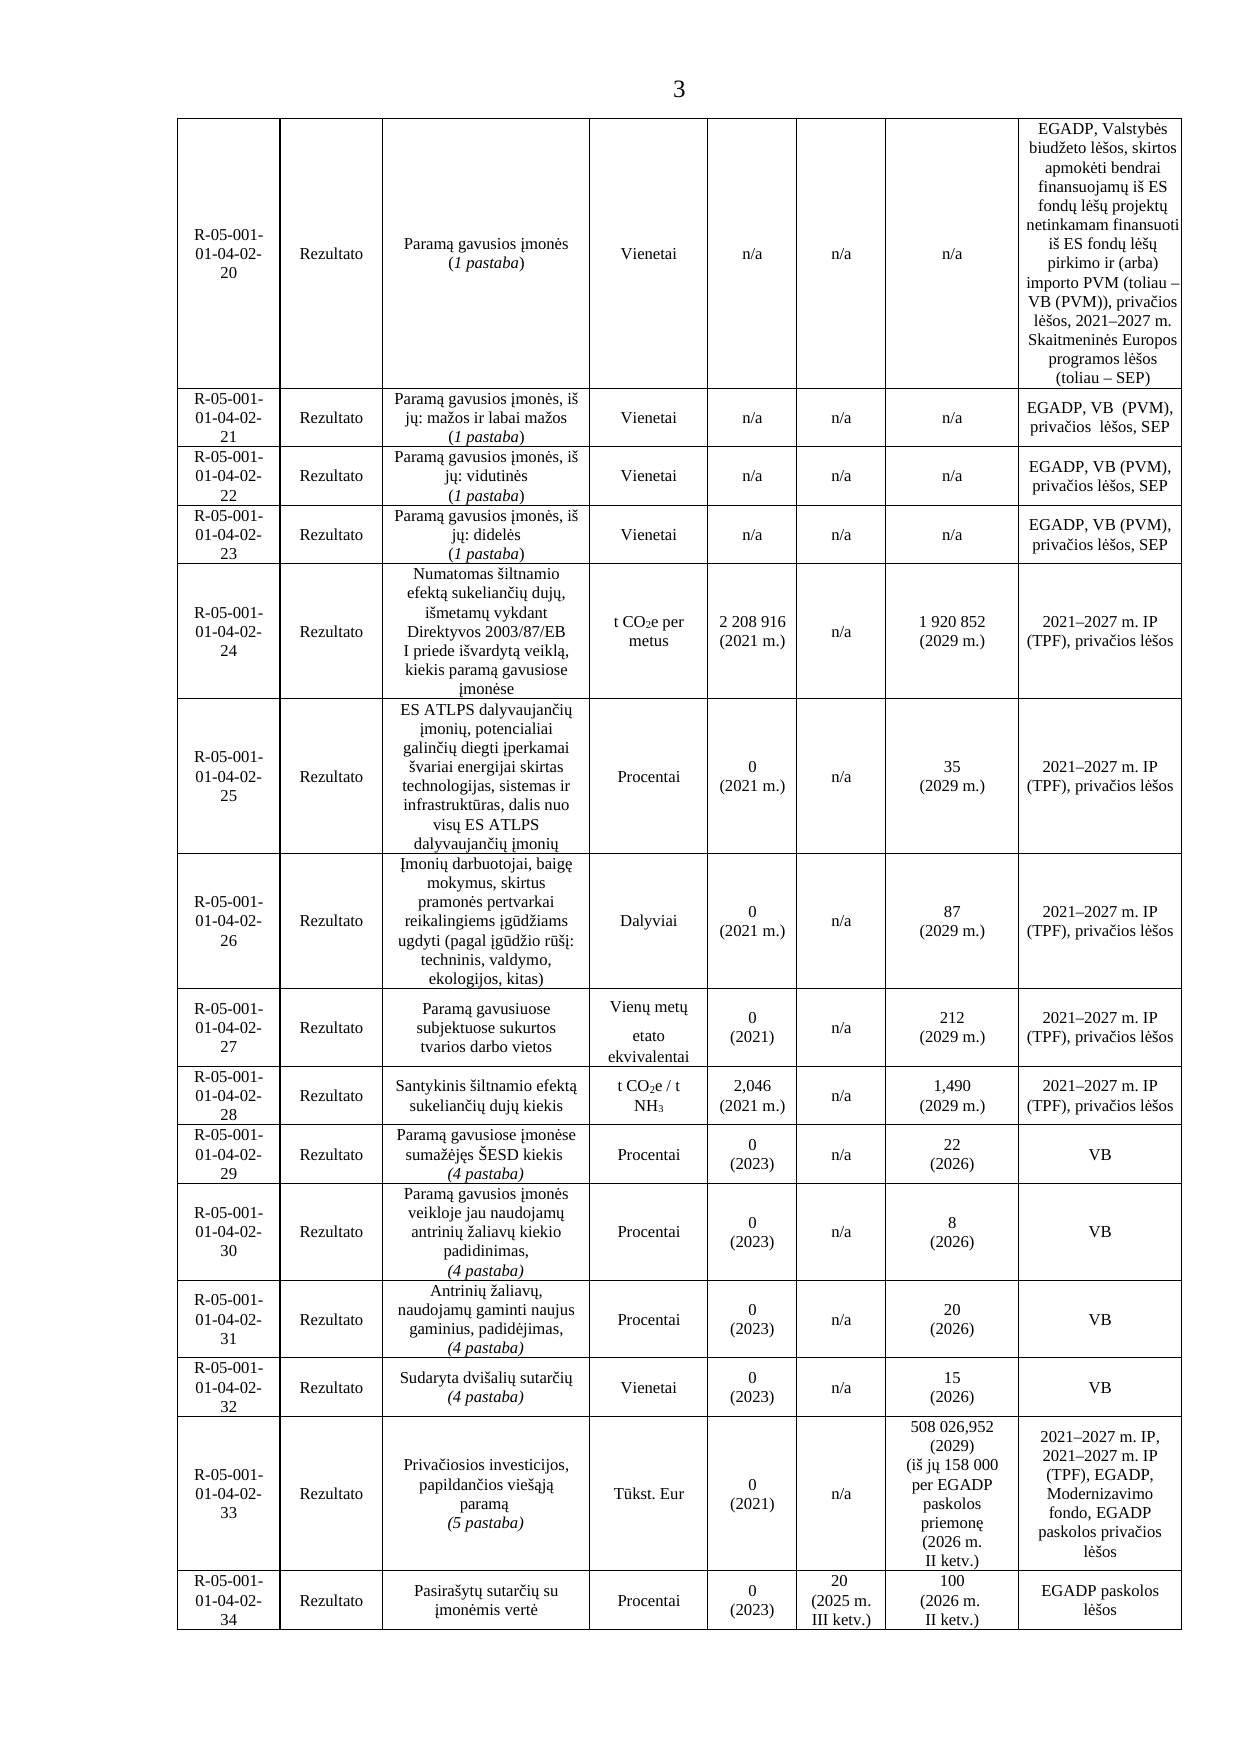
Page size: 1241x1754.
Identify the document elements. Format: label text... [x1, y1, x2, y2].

table_cell Dalyviai [590, 854, 707, 988]
table_cell 0 (2023) [708, 1358, 796, 1416]
table_cell Procentai [590, 1125, 707, 1183]
table_cell EGADP, Valstybės biudžeto lėšos, skirtos apmokėti bendrai finansuojamų iš ES fondų lėšų projektų netinkamam finansuoti iš ES fondų lėšų pirkimo ir (arba) importo PVM (toliau – VB (PVM)), privačios lėšos, 2021–2027 m. Skaitmeninės Europos programos lėšos (toliau – SEP) [1019, 119, 1181, 387]
table_cell 8 (2026) [886, 1184, 1018, 1279]
table_cell n/a [797, 989, 885, 1066]
table_cell 0 (2023) [708, 1125, 796, 1183]
table_cell EGADP, VB (PVM), privačios lėšos, SEP [1019, 447, 1181, 504]
table_cell R-05-001-01-04-02-34 [178, 1571, 279, 1629]
table_cell Procentai [590, 1571, 707, 1629]
table_cell Tūkst. Eur [590, 1417, 707, 1570]
table_cell VB [1019, 1281, 1181, 1357]
table_cell Paramą gavusios įmonės, iš jų: didelės (1 pastaba) [383, 506, 589, 563]
table_cell R-05-001-01-04-02-22 [178, 447, 279, 504]
table_cell R-05-001-01-04-02-29 [178, 1125, 279, 1183]
table_cell n/a [797, 389, 885, 446]
table_cell Rezultato [281, 1571, 382, 1629]
table_cell 508 026,952 (2029) (iš jų 158 000 per EGADP paskolos priemonę (2026 m. II ketv.) [886, 1417, 1018, 1570]
table_cell Vienetai [590, 1358, 707, 1416]
table_cell 2021–2027 m. IP, 2021–2027 m. IP (TPF), EGADP, Modernizavimo fondo, EGADP paskolos privačios lėšos [1019, 1417, 1181, 1570]
table_cell 0 (2021) [708, 1417, 796, 1570]
table_cell Antrinių žaliavų, naudojamų gaminti naujus gaminius, padidėjimas, (4 pastaba) [383, 1281, 589, 1357]
table_cell Rezultato [281, 854, 382, 988]
table_cell Vienų metų etato ekvivalentai [590, 989, 707, 1066]
table_cell R-05-001-01-04-02-33 [178, 1417, 279, 1570]
table_cell Paramą gavusios įmonės veikloje jau naudojamų antrinių žaliavų kiekio padidinimas, (4 pastaba) [383, 1184, 589, 1279]
table_cell n/a [797, 1358, 885, 1416]
table_cell 2021–2027 m. IP (TPF), privačios lėšos [1019, 564, 1181, 698]
table_cell n/a [886, 447, 1018, 504]
table_cell t CO2e / t NH3 [590, 1067, 707, 1124]
table_cell 2,046 (2021 m.) [708, 1067, 796, 1124]
table_cell n/a [797, 854, 885, 988]
table_cell t CO2e per metus [590, 564, 707, 698]
table_cell n/a [886, 119, 1018, 387]
table_cell n/a [708, 119, 796, 387]
table_cell Procentai [590, 1184, 707, 1279]
table_cell n/a [797, 506, 885, 563]
table_cell n/a [708, 506, 796, 563]
table_cell n/a [886, 389, 1018, 446]
table_cell 100 (2026 m. II ketv.) [886, 1571, 1018, 1629]
table_cell n/a [797, 564, 885, 698]
table_cell 1 920 852 (2029 m.) [886, 564, 1018, 698]
table_cell R-05-001-01-04-02-24 [178, 564, 279, 698]
table_cell Rezultato [281, 1125, 382, 1183]
table_cell Rezultato [281, 1358, 382, 1416]
table_cell R-05-001-01-04-02-30 [178, 1184, 279, 1279]
table_cell Vienetai [590, 389, 707, 446]
table_cell Rezultato [281, 564, 382, 698]
table_cell VB [1019, 1184, 1181, 1279]
table_cell 20 (2026) [886, 1281, 1018, 1357]
table_cell n/a [797, 1417, 885, 1570]
table_cell EGADP, VB (PVM), privačios lėšos, SEP [1019, 506, 1181, 563]
table_cell R-05-001-01-04-02-23 [178, 506, 279, 563]
table_cell Numatomas šiltnamio efektą sukeliančių dujų, išmetamų vykdant Direktyvos 2003/87/EB I priede išvardytą veiklą, kiekis paramą gavusiose įmonėse [383, 564, 589, 698]
table_cell Rezultato [281, 447, 382, 504]
table_cell Sudaryta dvišalių sutarčių (4 pastaba) [383, 1358, 589, 1416]
table_cell n/a [797, 699, 885, 853]
table_cell Rezultato [281, 699, 382, 853]
table_cell 2021–2027 m. IP (TPF), privačios lėšos [1019, 854, 1181, 988]
table_cell 2 208 916 (2021 m.) [708, 564, 796, 698]
table_cell n/a [797, 1281, 885, 1357]
table_cell n/a [797, 447, 885, 504]
table_cell 87 (2029 m.) [886, 854, 1018, 988]
table_cell Vienetai [590, 119, 707, 387]
table_cell 0 (2023) [708, 1184, 796, 1279]
table_cell 0 (2021 m.) [708, 699, 796, 853]
table_cell Privačiosios investicijos, papildančios viešąją paramą (5 pastaba) [383, 1417, 589, 1570]
table_cell Įmonių darbuotojai, baigę mokymus, skirtus pramonės pertvarkai reikalingiems įgūdžiams ugdyti (pagal įgūdžio rūšį: techninis, valdymo, ekologijos, kitas) [383, 854, 589, 988]
table_cell 2021–2027 m. IP (TPF), privačios lėšos [1019, 1067, 1181, 1124]
table_cell n/a [886, 506, 1018, 563]
table_cell R-05-001-01-04-02-28 [178, 1067, 279, 1124]
table_cell n/a [708, 447, 796, 504]
table_cell ES ATLPS dalyvaujančių įmonių, potencialiai galinčių diegti įperkamai švariai energijai skirtas technologijas, sistemas ir infrastruktūras, dalis nuo visų ES ATLPS dalyvaujančių įmonių [383, 699, 589, 853]
table_cell Vienetai [590, 506, 707, 563]
table_cell n/a [797, 1067, 885, 1124]
table_cell 212 (2029 m.) [886, 989, 1018, 1066]
table_cell Santykinis šiltnamio efektą sukeliančių dujų kiekis [383, 1067, 589, 1124]
table_cell 2021–2027 m. IP (TPF), privačios lėšos [1019, 989, 1181, 1066]
table_cell 1,490 (2029 m.) [886, 1067, 1018, 1124]
table_cell EGADP paskolos lėšos [1019, 1571, 1181, 1629]
table_cell R-05-001-01-04-02-27 [178, 989, 279, 1066]
table_cell R-05-001-01-04-02-26 [178, 854, 279, 988]
table_cell 0 (2021) [708, 989, 796, 1066]
table_cell 0 (2023) [708, 1571, 796, 1629]
table_cell Paramą gavusiose įmonėse sumažėjęs ŠESD kiekis (4 pastaba) [383, 1125, 589, 1183]
table_cell n/a [708, 389, 796, 446]
table_cell Paramą gavusiuose subjektuose sukurtos tvarios darbo vietos [383, 989, 589, 1066]
table_cell n/a [797, 1125, 885, 1183]
table_cell Rezultato [281, 1281, 382, 1357]
table_cell R-05-001-01-04-02-25 [178, 699, 279, 853]
table_cell VB [1019, 1358, 1181, 1416]
table_cell 20 (2025 m. III ketv.) [797, 1571, 885, 1629]
table_cell 0 (2023) [708, 1281, 796, 1357]
table_cell R-05-001-01-04-02-32 [178, 1358, 279, 1416]
table_cell Rezultato [281, 989, 382, 1066]
table_cell Paramą gavusios įmonės (1 pastaba) [383, 119, 589, 387]
table_cell Paramą gavusios įmonės, iš jų: mažos ir labai mažos (1 pastaba) [383, 389, 589, 446]
table_cell n/a [797, 1184, 885, 1279]
table_cell R-05-001-01-04-02-21 [178, 389, 279, 446]
table_cell 22 (2026) [886, 1125, 1018, 1183]
table_cell R-05-001-01-04-02-20 [178, 119, 279, 387]
table_cell 35 (2029 m.) [886, 699, 1018, 853]
table_cell Procentai [590, 699, 707, 853]
table_cell Vienetai [590, 447, 707, 504]
table_cell 0 (2021 m.) [708, 854, 796, 988]
table_cell Rezultato [281, 1184, 382, 1279]
table_cell n/a [797, 119, 885, 387]
table_cell Rezultato [281, 119, 382, 387]
table_cell Rezultato [281, 1417, 382, 1570]
table_cell R-05-001-01-04-02-31 [178, 1281, 279, 1357]
table_cell Paramą gavusios įmonės, iš jų: vidutinės (1 pastaba) [383, 447, 589, 504]
table_cell Rezultato [281, 1067, 382, 1124]
table_cell 15 (2026) [886, 1358, 1018, 1416]
table_cell Rezultato [281, 506, 382, 563]
table_cell Procentai [590, 1281, 707, 1357]
table_cell VB [1019, 1125, 1181, 1183]
table_cell EGADP, VB (PVM), privačios lėšos, SEP [1019, 389, 1181, 446]
table_cell Pasirašytų sutarčių su įmonėmis vertė [383, 1571, 589, 1629]
table_cell Rezultato [281, 389, 382, 446]
table_cell 2021–2027 m. IP (TPF), privačios lėšos [1019, 699, 1181, 853]
